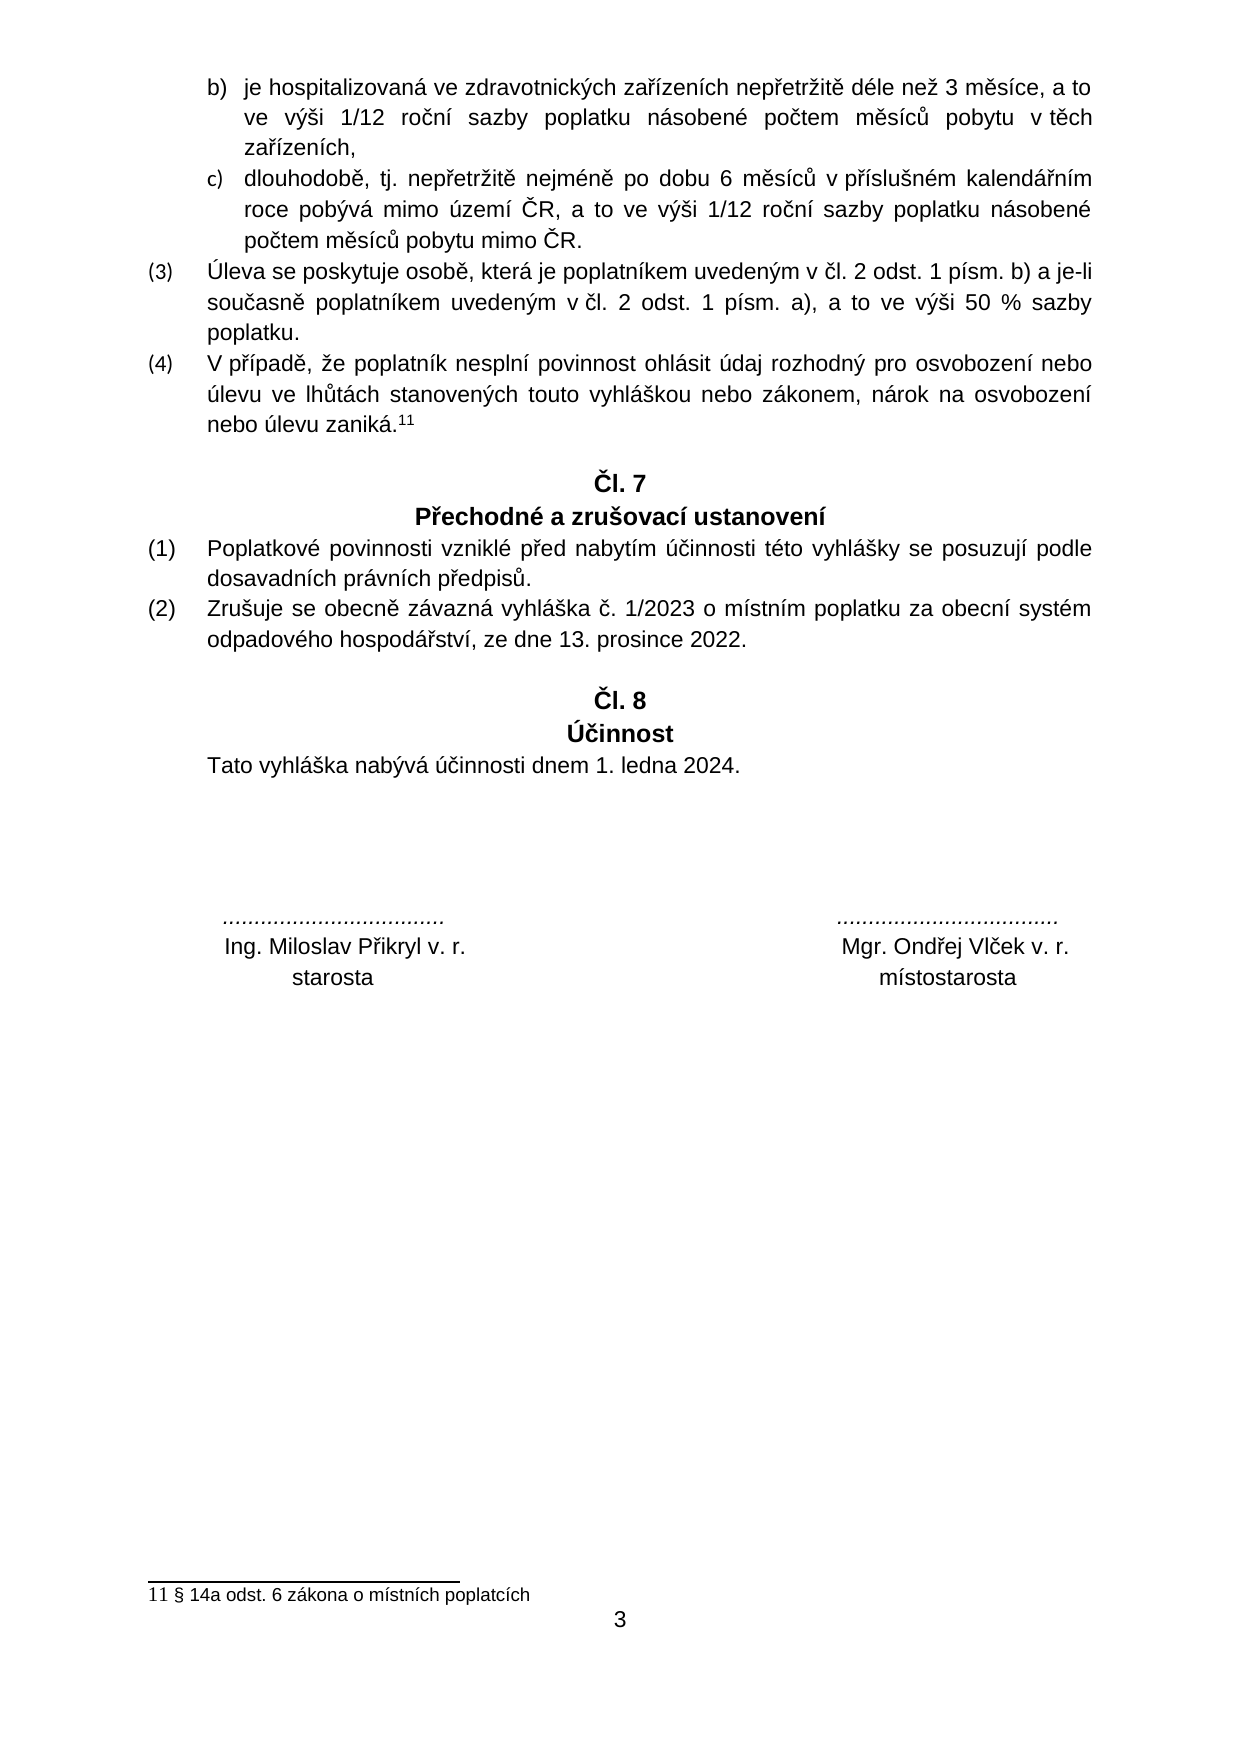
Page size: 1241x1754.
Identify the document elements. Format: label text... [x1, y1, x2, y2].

list § 14a odst. 6 zákona o místních poplatcích [148, 1582, 1092, 1606]
text Ing. Miloslav Přikryl v. r. Mgr. Ondřej Vlček v. r. [148, 933, 1092, 960]
text starosta místostarosta [148, 963, 1092, 990]
text Přechodné a zrušovací ustanovení [148, 502, 1092, 531]
text Čl. 7 [148, 469, 1092, 498]
list je hospitalizovaná ve zdravotnických zařízeních nepřetržitě déle než 3 měsíce, a to ve výši 1/12 roční sazby poplatku násobené počtem měsíců pobytu v těch zařízeních, [207, 74, 1092, 161]
list Úleva se poskytuje osobě, která je poplatníkem uvedeným v čl. 2 odst. 1 písm. b) a je-li současně poplatníkem uvedeným v čl. 2 odst. 1 písm. a), a to ve výši 50 % sazby poplatku. [148, 257, 1092, 345]
text Čl. 8 [148, 686, 1092, 715]
list dlouhodobě, tj. nepřetržitě nejméně po dobu 6 měsíců v příslušném kalendářním roce pobývá mimo území ČR, a to ve výši 1/12 roční sazby poplatku násobené počtem měsíců pobytu mimo ČR. [207, 164, 1092, 253]
text ................................... ................................... [148, 903, 1092, 929]
text Tato vyhláška nabývá účinnosti dnem 1. ledna 2024. [148, 752, 1092, 778]
list V případě, že poplatník nesplní povinnost ohlásit údaj rozhodný pro osvobození nebo úlevu ve lhůtách stanovených touto vyhláškou nebo zákonem, nárok na osvobození nebo úlevu zaniká. [148, 349, 1092, 437]
list Zrušuje se obecně závazná vyhláška č. 1/2023 o místním poplatku za obecní systém odpadového hospodářství, ze dne 13. prosince 2022. [148, 595, 1092, 652]
list Poplatkové povinnosti vzniklé před nabytím účinnosti této vyhlášky se posuzují podle dosavadních právních předpisů. [148, 535, 1092, 591]
text Účinnost [148, 719, 1092, 748]
